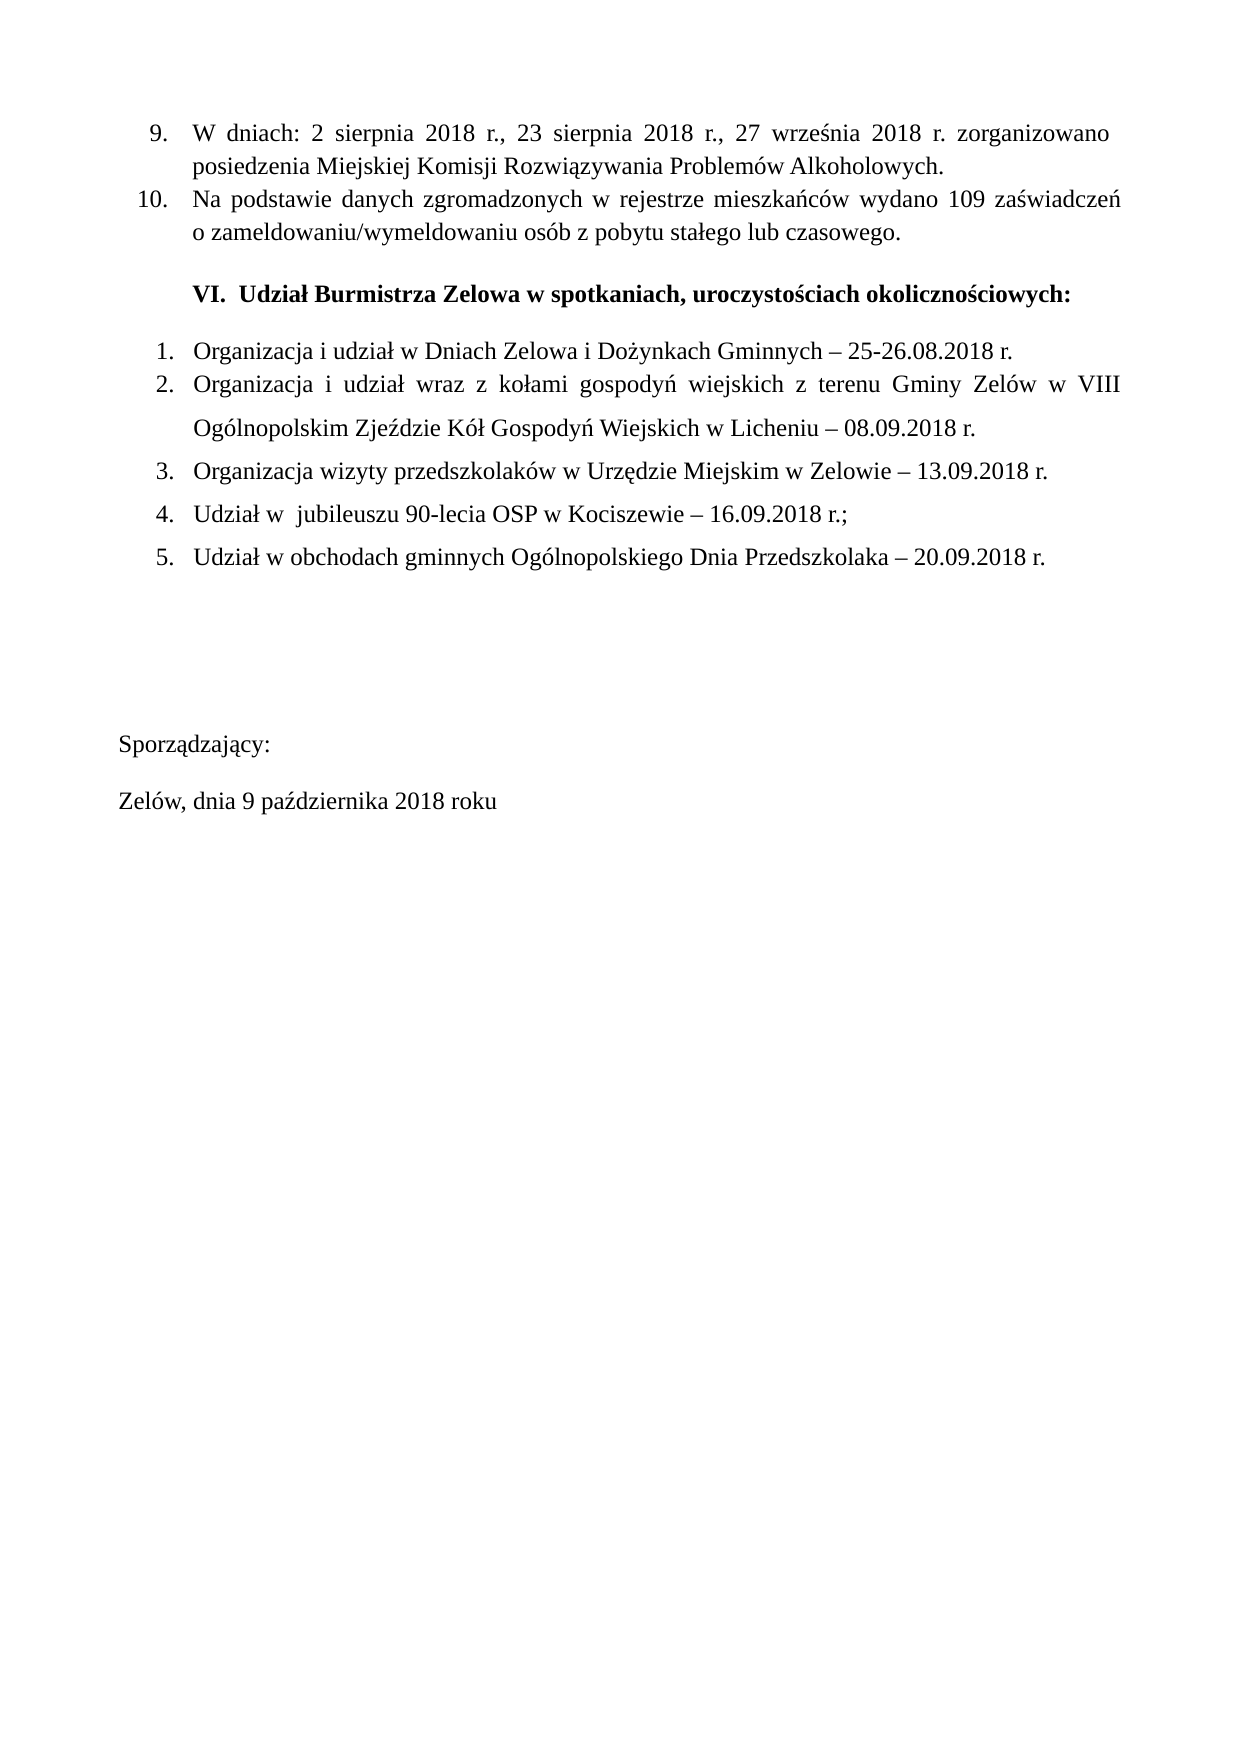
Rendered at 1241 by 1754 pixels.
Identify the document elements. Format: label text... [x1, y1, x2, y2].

list Organizacja i udział w Dniach Zelowa i Dożynkach Gminnych – 25-26.08.2018 r. [156, 336, 1122, 365]
list Udział w jubileuszu 90-lecia OSP w Kociszewie – 16.09.2018 r.; [156, 499, 1122, 528]
list Organizacja i udział wraz z kołami gospodyń wiejskich z terenu Gminy Zelów w VIII Ogólnopolskim Zjeździe Kół Gospodyń Wiejskich w Licheniu – 08.09.2018 r. [156, 369, 1122, 441]
text Zelów, dnia 9 października 2018 roku [118, 786, 1122, 815]
list Udział w obchodach gminnych Ogólnopolskiego Dnia Przedszkolaka – 20.09.2018 r. [156, 542, 1122, 571]
text Sporządzający: [118, 729, 1122, 758]
text 9. W dniach: 2 sierpnia 2018 r., 23 sierpnia 2018 r., 27 września 2018 r. zorganizowano posiedzenia Miejskiej Komisji Rozwiązywania Problemów Alkoholowych. [118, 118, 1122, 180]
text 10. Na podstawie danych zgromadzonych w rejestrze mieszkańców wydano 109 zaświadczeń o zameldowaniu/wymeldowaniu osób z pobytu stałego lub czasowego. [118, 184, 1122, 246]
text VI. Udział Burmistrza Zelowa w spotkaniach, uroczystościach okolicznościowych: [118, 279, 1122, 308]
list Organizacja wizyty przedszkolaków w Urzędzie Miejskim w Zelowie – 13.09.2018 r. [156, 456, 1122, 484]
